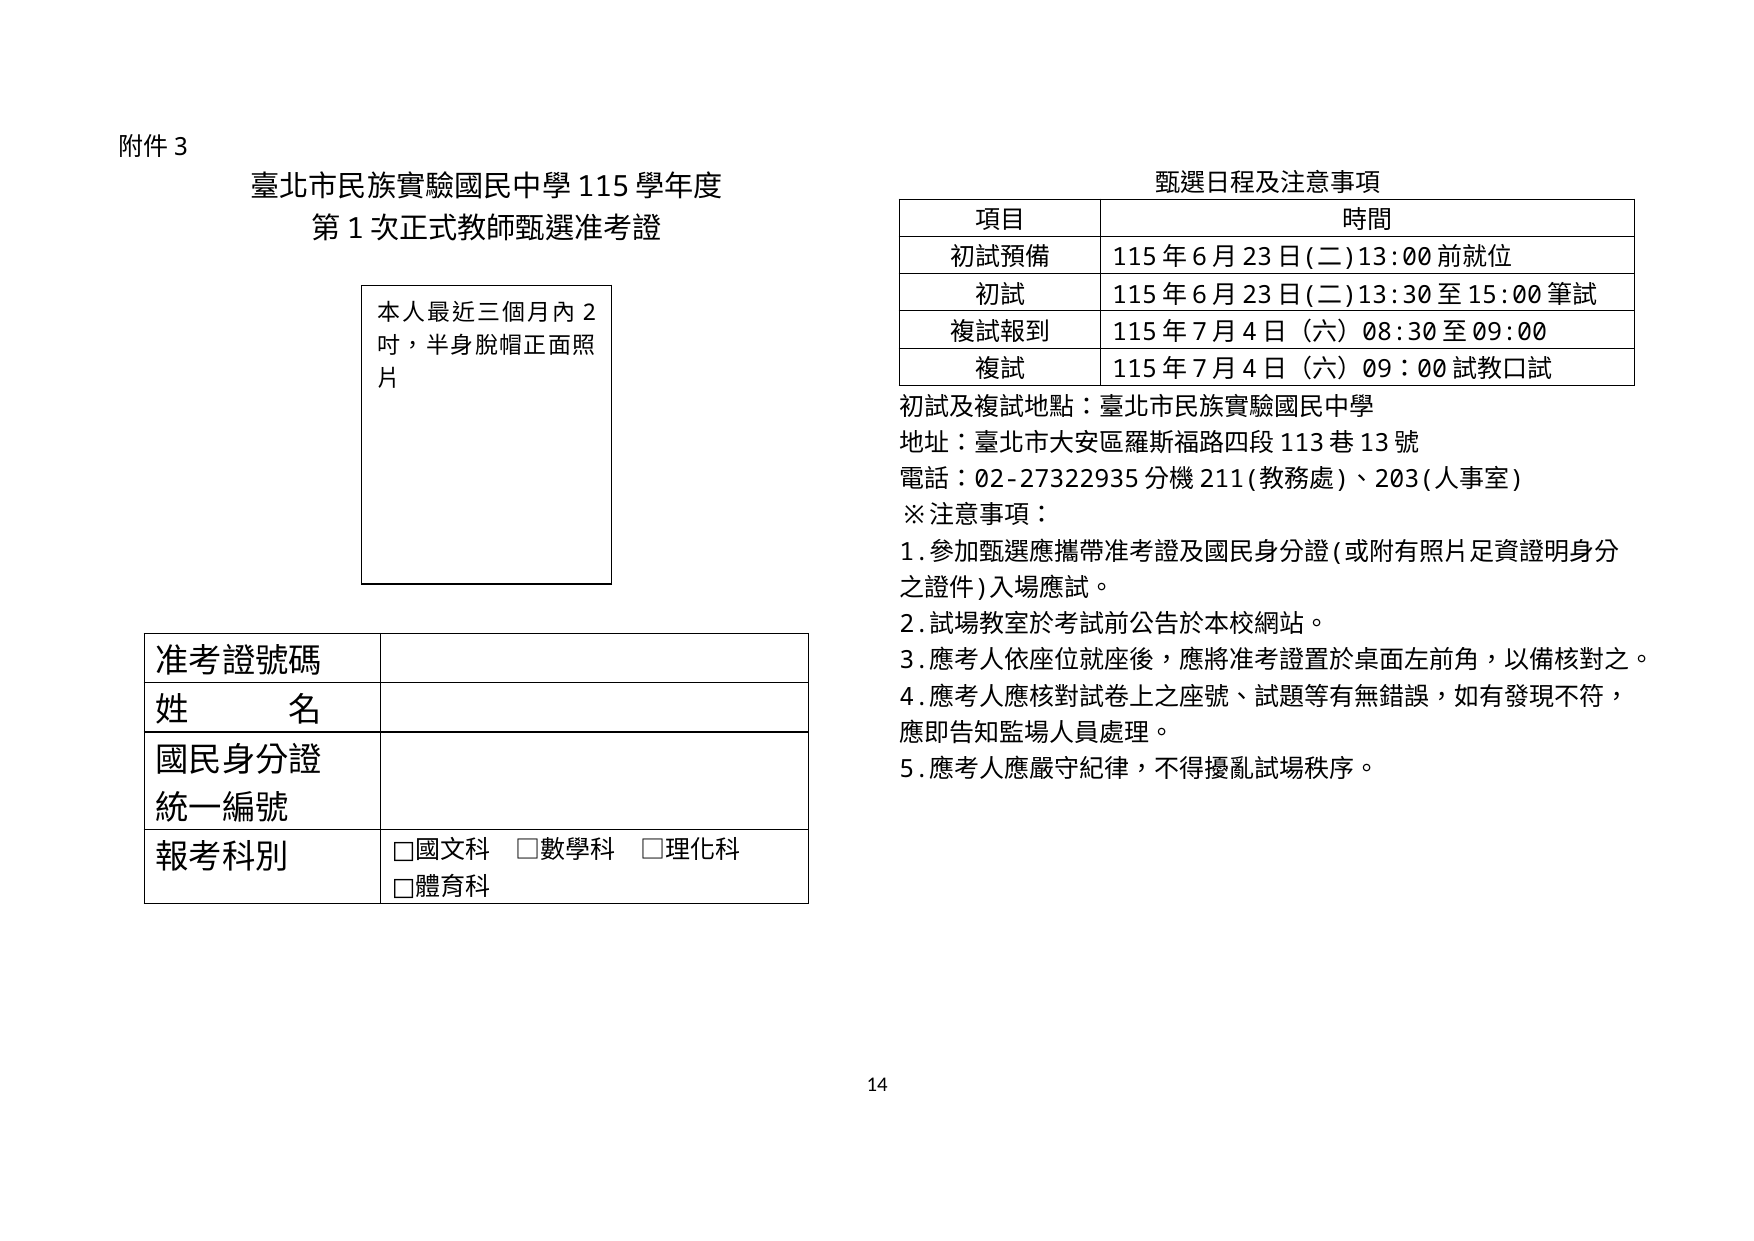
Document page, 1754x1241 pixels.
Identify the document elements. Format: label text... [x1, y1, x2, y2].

table_cell 115年6月23日(二)13:00前就位 [1101, 237, 1634, 273]
table_cell 複試報到 [900, 311, 1100, 348]
table_cell □國文科 □數學科 □理化科 □體育科 [381, 830, 808, 902]
table_cell 報考科別 [145, 830, 380, 902]
text 4.應考人應核對試卷上之座號、試題等有無錯誤，如有發現不符，應即告知監場人員處理。 [899, 676, 1636, 748]
text 5.應考人應嚴守紀律，不得擾亂試場秩序。 [899, 748, 1636, 785]
table_header 時間 [1101, 200, 1634, 236]
table_cell 115年7月4日（六）08:30至09:00 [1101, 311, 1634, 348]
text 臺北市民族實驗國民中學115學年度 第1次正式教師甄選准考證 [118, 162, 855, 247]
text 初試及複試地點：臺北市民族實驗國民中學 [899, 386, 1636, 422]
table_cell 初試 [900, 274, 1100, 310]
text 電話：02-27322935分機211(教務處)、203(人事室) [899, 458, 1636, 495]
table_cell 複試 [900, 349, 1100, 385]
text 2.試場教室於考試前公告於本校網站。 [899, 603, 1636, 640]
table_header 准考證號碼 [145, 634, 380, 682]
table_cell [381, 683, 808, 731]
table_cell 國民身分證 統一編號 [145, 733, 380, 829]
text ※注意事項： [899, 495, 1636, 531]
table_cell 115年7月4日（六）09：00試教口試 [1101, 349, 1634, 385]
table_cell 姓 名 [145, 683, 380, 731]
text 附件3 [118, 126, 1636, 162]
table_cell [381, 733, 808, 829]
text 3.應考人依座位就座後，應將准考證置於桌面左前角，以備核對之。 [899, 640, 1636, 676]
table_cell 初試預備 [900, 237, 1100, 273]
table_header 項目 [900, 200, 1100, 236]
table_header [381, 634, 808, 682]
table_cell 115年6月23日(二)13:30至15:00筆試 [1101, 274, 1634, 310]
text 地址：臺北市大安區羅斯福路四段113巷13號 [899, 422, 1636, 458]
text 本人最近三個月內2吋，半身脫帽正面照片 [377, 293, 596, 393]
text 甄選日程及注意事項 [899, 162, 1636, 198]
text 1.參加甄選應攜帶准考證及國民身分證(或附有照片足資證明身分之證件)入場應試。 [899, 531, 1636, 603]
